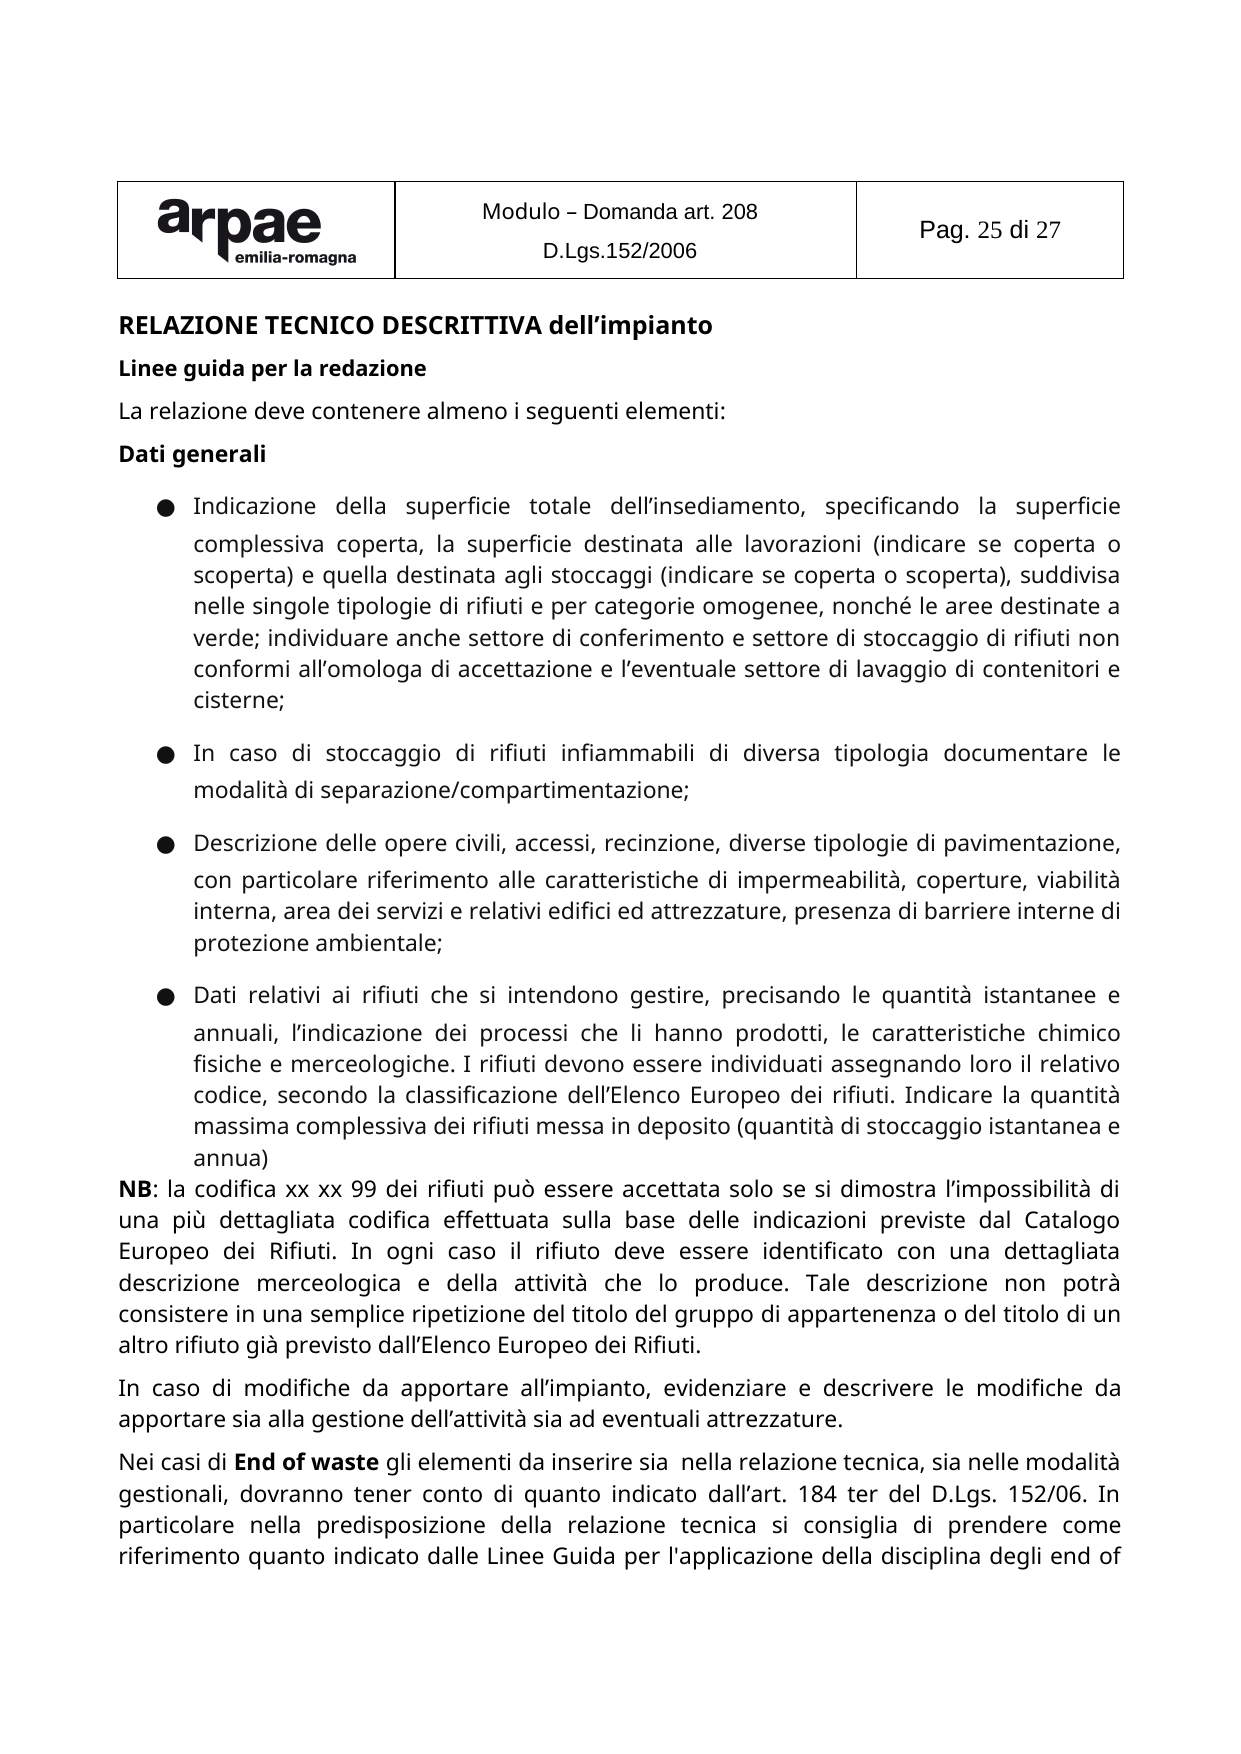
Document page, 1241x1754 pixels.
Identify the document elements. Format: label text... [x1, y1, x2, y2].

text RELAZIONE TECNICO DESCRITTIVA dell’impianto [118, 307, 1122, 341]
text La relazione deve contenere almeno i seguenti elementi: [118, 395, 1122, 426]
picture [147, 184, 363, 278]
list Dati relativi ai rifiuti che si intendono gestire, precisando le quantità istantanee e annuali, l’indicazione dei processi che li hanno prodotti, le caratteristiche chimico fisiche e merceologiche. I rifiuti devono essere individuati assegnando loro il relativo codice, secondo la classificazione dell’Elenco Europeo dei rifiuti. Indicare la quantità massima complessiva dei rifiuti messa in deposito (quantità di stoccaggio istantanea e annua) [156, 969, 1122, 1173]
text Linee guida per la redazione [118, 353, 1122, 383]
text Dati generali [118, 438, 1122, 469]
list In caso di stoccaggio di rifiuti infiammabili di diversa tipologia documentare le modalità di separazione/compartimentazione; [156, 727, 1122, 805]
list Indicazione della superficie totale dell’insediamento, specificando la superficie complessiva coperta, la superficie destinata alle lavorazioni (indicare se coperta o scoperta) e quella destinata agli stoccaggi (indicare se coperta o scoperta), suddivisa nelle singole tipologie di rifiuti e per categorie omogenee, nonché le aree destinate a verde; individuare anche settore di conferimento e settore di stoccaggio di rifiuti non conformi all’omologa di accettazione e l’eventuale settore di lavaggio di contenitori e cisterne; [156, 481, 1122, 715]
text Nei casi di End of waste gli elementi da inserire sia nella relazione tecnica, sia nelle modalità gestionali, dovranno tener conto di quanto indicato dall’art. 184 ter del D.Lgs. 152/06. In particolare nella predisposizione della relazione tecnica si consiglia di prendere come riferimento quanto indicato dalle Linee Guida per l'applicazione della disciplina degli end of [118, 1446, 1122, 1571]
text In caso di modifiche da apportare all’impianto, evidenziare e descrivere le modifiche da apportare sia alla gestione dell’attività sia ad eventuali attrezzature. [118, 1372, 1122, 1434]
text NB: la codifica xx xx 99 dei rifiuti può essere accettata solo se si dimostra l’impossibilità di una più dettagliata codifica effettuata sulla base delle indicazioni previste dal Catalogo Europeo dei Rifiuti. In ogni caso il rifiuto deve essere identificato con una dettagliata descrizione merceologica e della attività che lo produce. Tale descrizione non potrà consistere in una semplice ripetizione del titolo del gruppo di appartenenza o del titolo di un altro rifiuto già previsto dall’Elenco Europeo dei Rifiuti. [118, 1173, 1122, 1360]
list Descrizione delle opere civili, accessi, recinzione, diverse tipologie di pavimentazione, con particolare riferimento alle caratteristiche di impermeabilità, coperture, viabilità interna, area dei servizi e relativi edifici ed attrezzature, presenza di barriere interne di protezione ambientale; [156, 817, 1122, 958]
